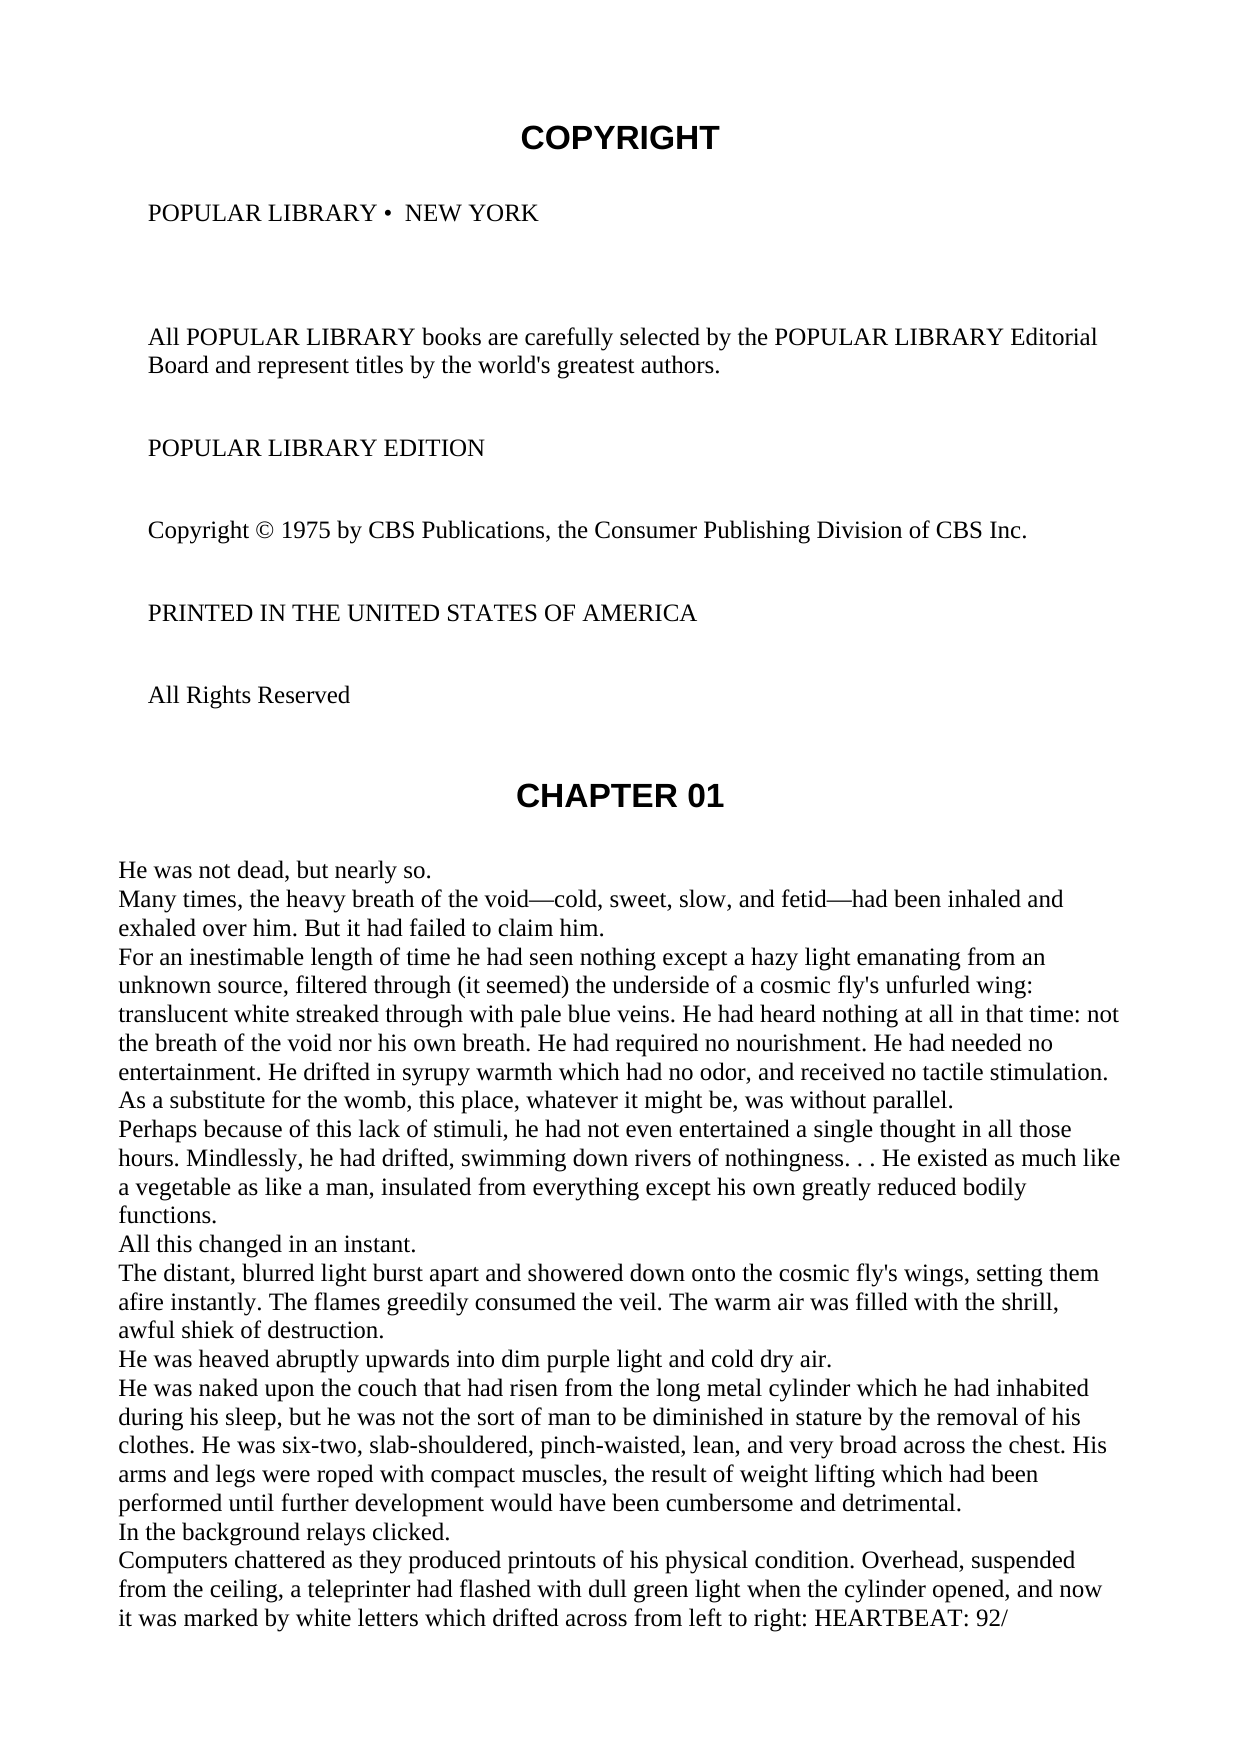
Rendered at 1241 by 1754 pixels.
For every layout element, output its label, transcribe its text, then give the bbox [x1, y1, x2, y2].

subtitle CHAPTER 01 [118, 776, 1122, 814]
text All Rights Reserved [148, 681, 1122, 709]
text PRINTED IN THE UNITED STATES OF AMERICA [148, 598, 1122, 627]
text For an inestimable length of time he had seen nothing except a hazy light emanating from an unknown source, filtered through (it seemed) the underside of a cosmic fly's unfurled wing: translucent white streaked through with pale blue veins. He had heard nothing at all in that time: not the breath of the void nor his own breath. He had required no nourishment. He had needed no entertainment. He drifted in syrupy warmth which had no odor, and received no tactile stimulation. As a substitute for the womb, this place, whatever it might be, was without parallel. [118, 942, 1122, 1114]
text Copyright © 1975 by CBS Publications, the Consumer Publishing Division of CBS Inc. [148, 516, 1122, 544]
text The distant, blurred light burst apart and showered down onto the cosmic fly's wings, setting them afire instantly. The flames greedily consumed the veil. The warm air was filled with the shrill, awful shiek of destruction. [118, 1258, 1122, 1344]
text Many times, the heavy breath of the void—cold, sweet, slow, and fetid—had been inhaled and exhaled over him. But it had failed to claim him. [118, 884, 1122, 942]
text Computers chattered as they produced printouts of his physical condition. Overhead, suspended from the ceiling, a teleprinter had flashed with dull green light when the cylinder opened, and now it was marked by white letters which drifted across from left to right: HEARTBEAT: 92/ [118, 1545, 1122, 1632]
text He was heaved abruptly upwards into dim purple light and cold dry air. [118, 1344, 1122, 1373]
text POPULAR LIBRARY • NEW YORK [148, 198, 1122, 227]
text All POPULAR LIBRARY books are carefully selected by the POPULAR LIBRARY Editorial Board and represent titles by the world's greatest authors. [148, 322, 1122, 379]
text All this changed in an instant. [118, 1229, 1122, 1258]
text He was not dead, but nearly so. [118, 855, 1122, 884]
subtitle COPYRIGHT [118, 118, 1122, 157]
text Perhaps because of this lack of stimuli, he had not even entertained a single thought in all those hours. Mindlessly, he had drifted, swimming down rivers of nothingness. . . He existed as much like a vegetable as like a man, insulated from everything except his own greatly reduced bodily functions. [118, 1114, 1122, 1229]
text He was naked upon the couch that had risen from the long metal cylinder which he had inhabited during his sleep, but he was not the sort of man to be diminished in stature by the removal of his clothes. He was six-two, slab-shouldered, pinch-waisted, lean, and very broad across the chest. His arms and legs were roped with compact muscles, the result of weight lifting which had been performed until further development would have been cumbersome and detrimental. [118, 1373, 1122, 1517]
text In the background relays clicked. [118, 1517, 1122, 1545]
text POPULAR LIBRARY EDITION [148, 433, 1122, 462]
